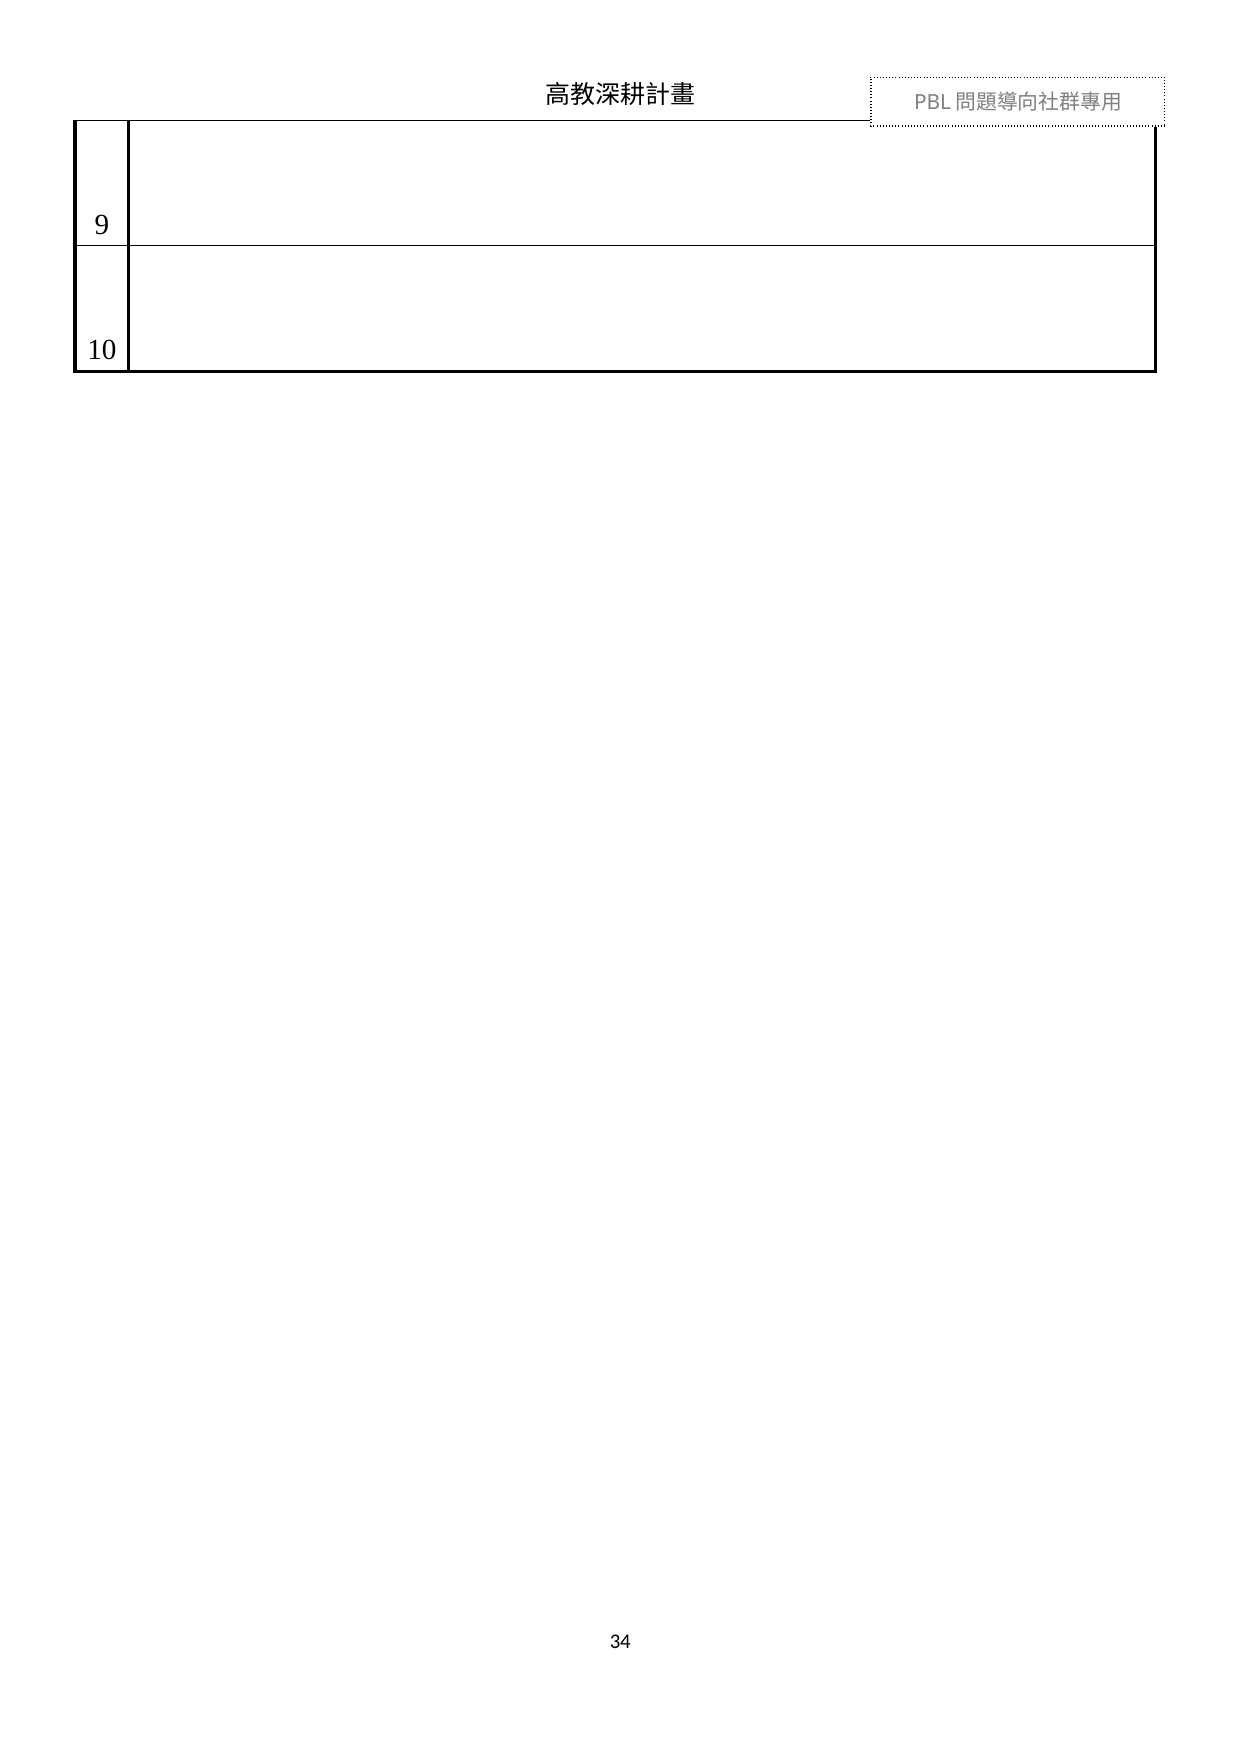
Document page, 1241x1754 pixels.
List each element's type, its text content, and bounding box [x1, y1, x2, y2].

table_cell 10 [77, 246, 127, 370]
table_cell [130, 246, 1154, 370]
table_cell [130, 121, 1154, 245]
table_cell 9 [77, 121, 127, 245]
